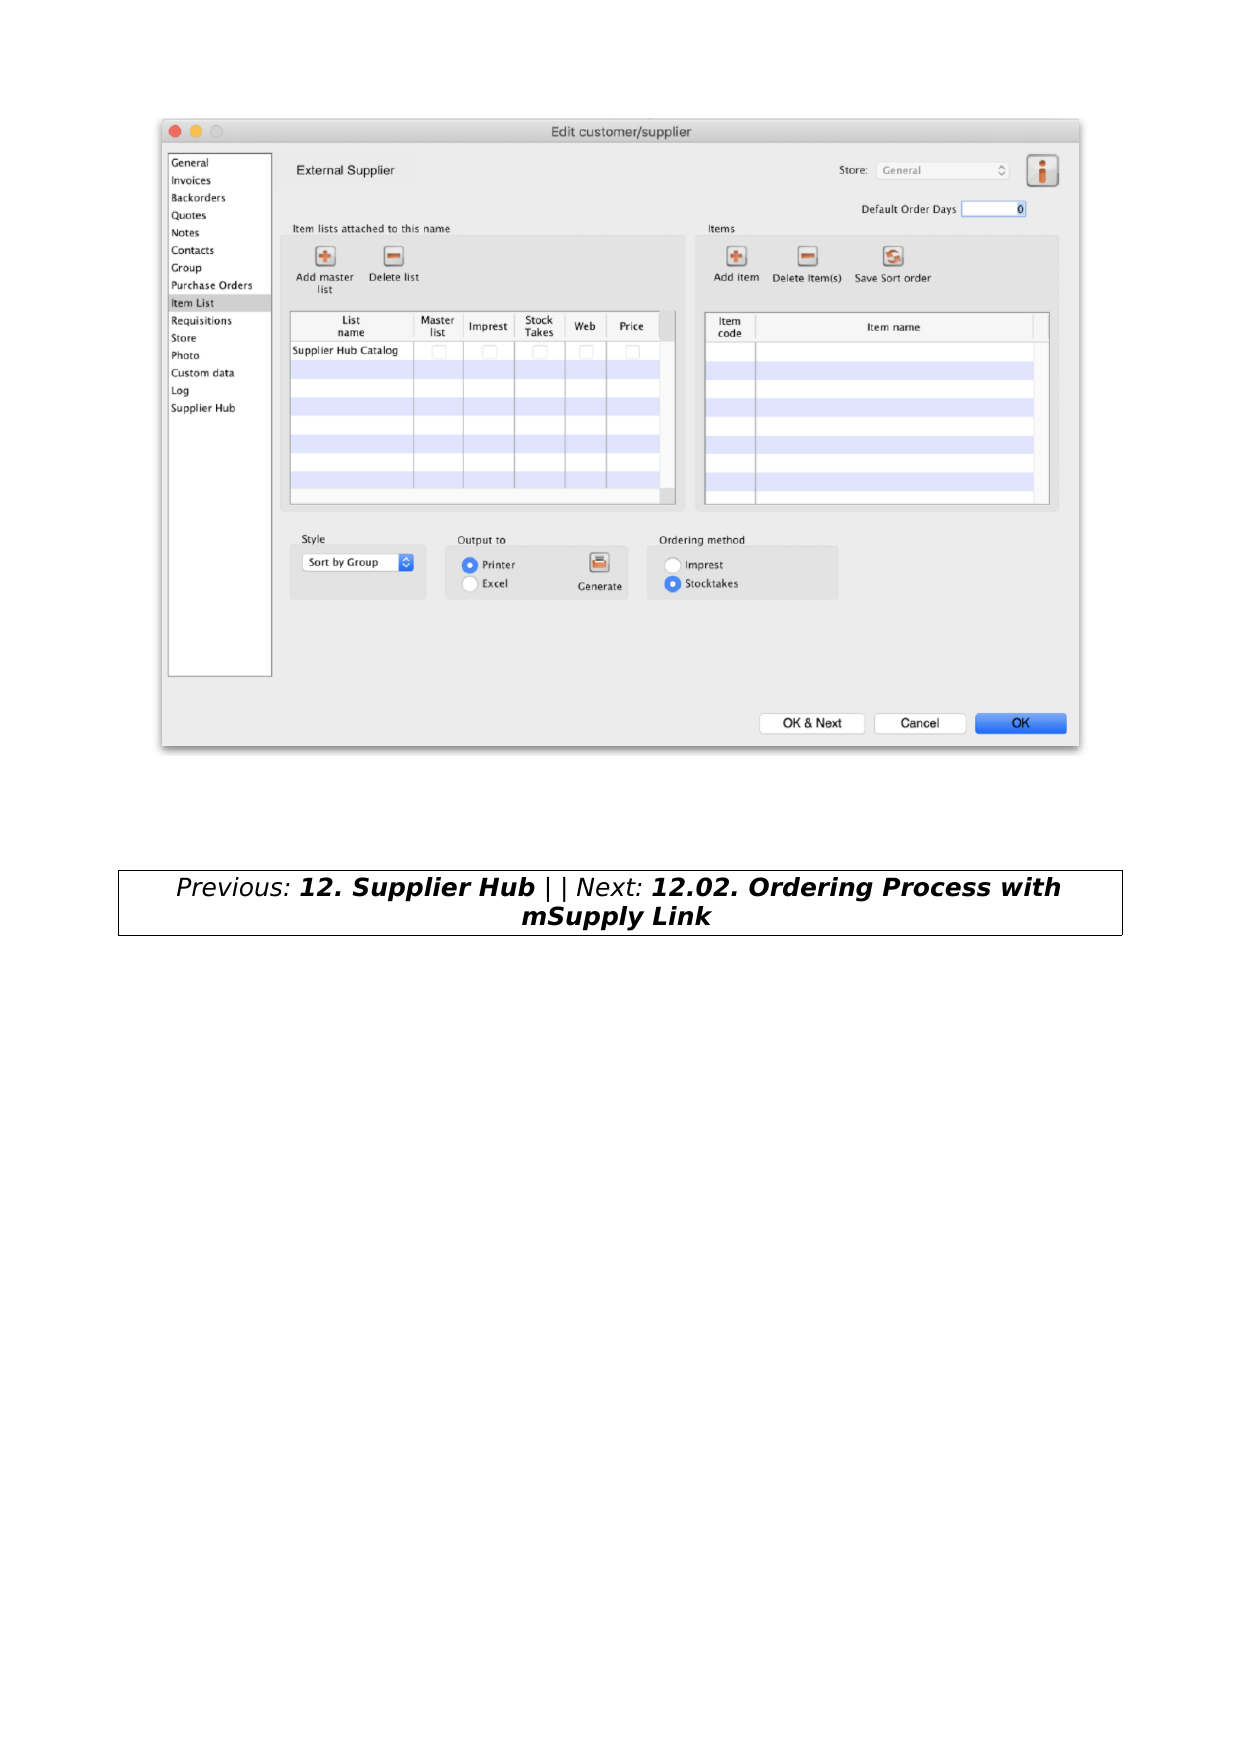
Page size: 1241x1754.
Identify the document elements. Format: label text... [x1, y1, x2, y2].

picture [151, 118, 1089, 756]
table_header Previous: 12. Supplier Hub | | Next: 12.02. Ordering Process with mSupply Link [119, 871, 1122, 934]
